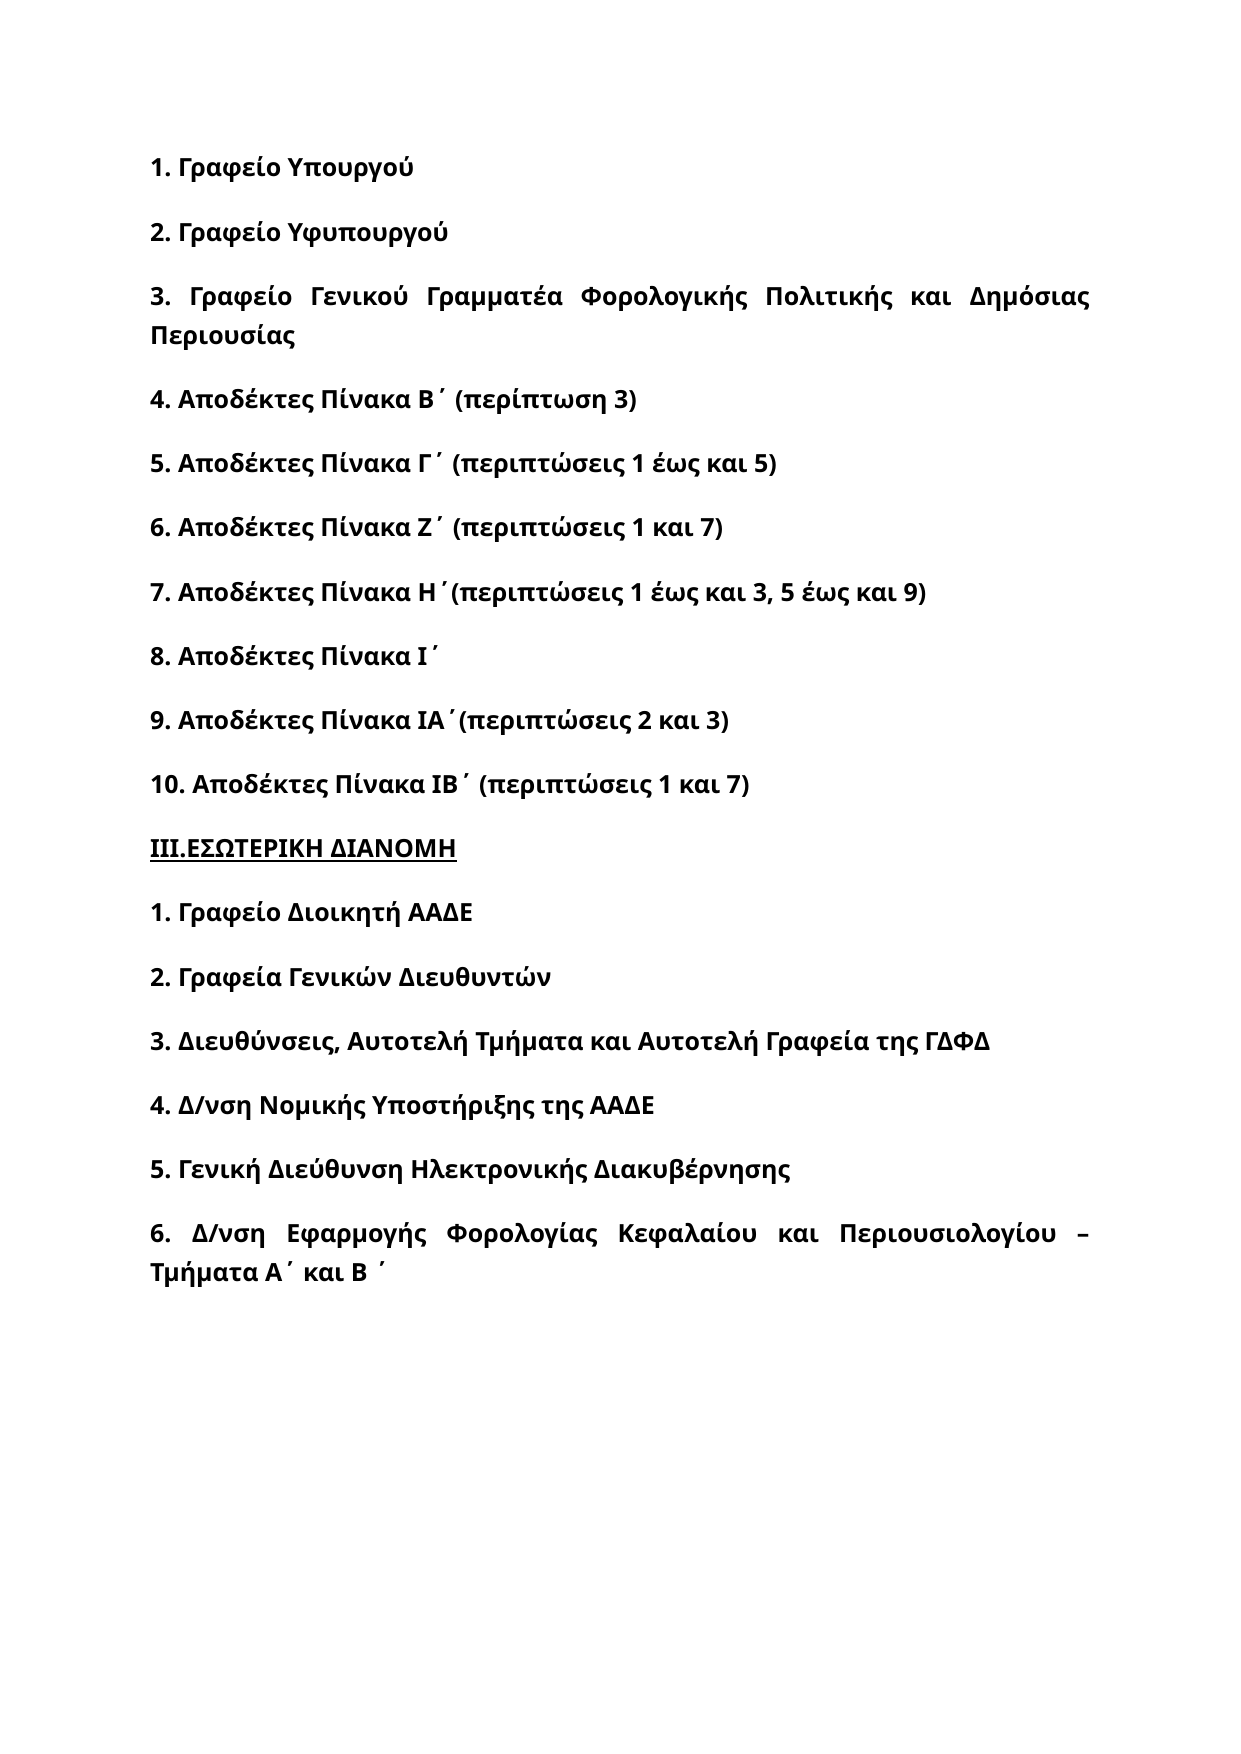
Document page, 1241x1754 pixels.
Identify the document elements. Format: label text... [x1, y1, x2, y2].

text 4. Δ/νση Νομικής Υποστήριξης της ΑΑΔΕ [150, 1087, 1090, 1122]
text 5. Γενική Διεύθυνση Ηλεκτρονικής Διακυβέρνησης [150, 1152, 1090, 1186]
text 3. Γραφείο Γενικού Γραμματέα Φορολογικής Πολιτικής και Δημόσιας Περιουσίας [150, 278, 1090, 352]
text 5. Αποδέκτες Πίνακα Γ΄ (περιπτώσεις 1 έως και 5) [150, 446, 1090, 480]
text 10. Αποδέκτες Πίνακα ΙΒ΄ (περιπτώσεις 1 και 7) [150, 767, 1090, 801]
text 3. Διευθύνσεις, Αυτοτελή Τμήματα και Αυτοτελή Γραφεία της ΓΔΦΔ [150, 1023, 1090, 1057]
text 8. Αποδέκτες Πίνακα Ι΄ [150, 638, 1090, 672]
text III.ΕΣΩΤΕΡΙΚΗ ΔΙΑΝΟΜΗ [150, 831, 1090, 865]
text 1. Γραφείο Υπουργού [150, 150, 1090, 184]
text 1. Γραφείο Διοικητή ΑΑΔΕ [150, 895, 1090, 929]
text 9. Αποδέκτες Πίνακα ΙΑ΄(περιπτώσεις 2 και 3) [150, 702, 1090, 737]
text 4. Αποδέκτες Πίνακα Β΄ (περίπτωση 3) [150, 382, 1090, 416]
text 2. Γραφείο Υφυπουργού [150, 214, 1090, 248]
text 6. Αποδέκτες Πίνακα Ζ΄ (περιπτώσεις 1 και 7) [150, 510, 1090, 544]
text 6. Δ/νση Εφαρμογής Φορολογίας Κεφαλαίου και Περιουσιολογίου – Τμήματα Α΄ και Β ΄ [150, 1216, 1090, 1289]
text 2. Γραφεία Γενικών Διευθυντών [150, 959, 1090, 993]
text 7. Αποδέκτες Πίνακα Η΄(περιπτώσεις 1 έως και 3, 5 έως και 9) [150, 574, 1090, 608]
